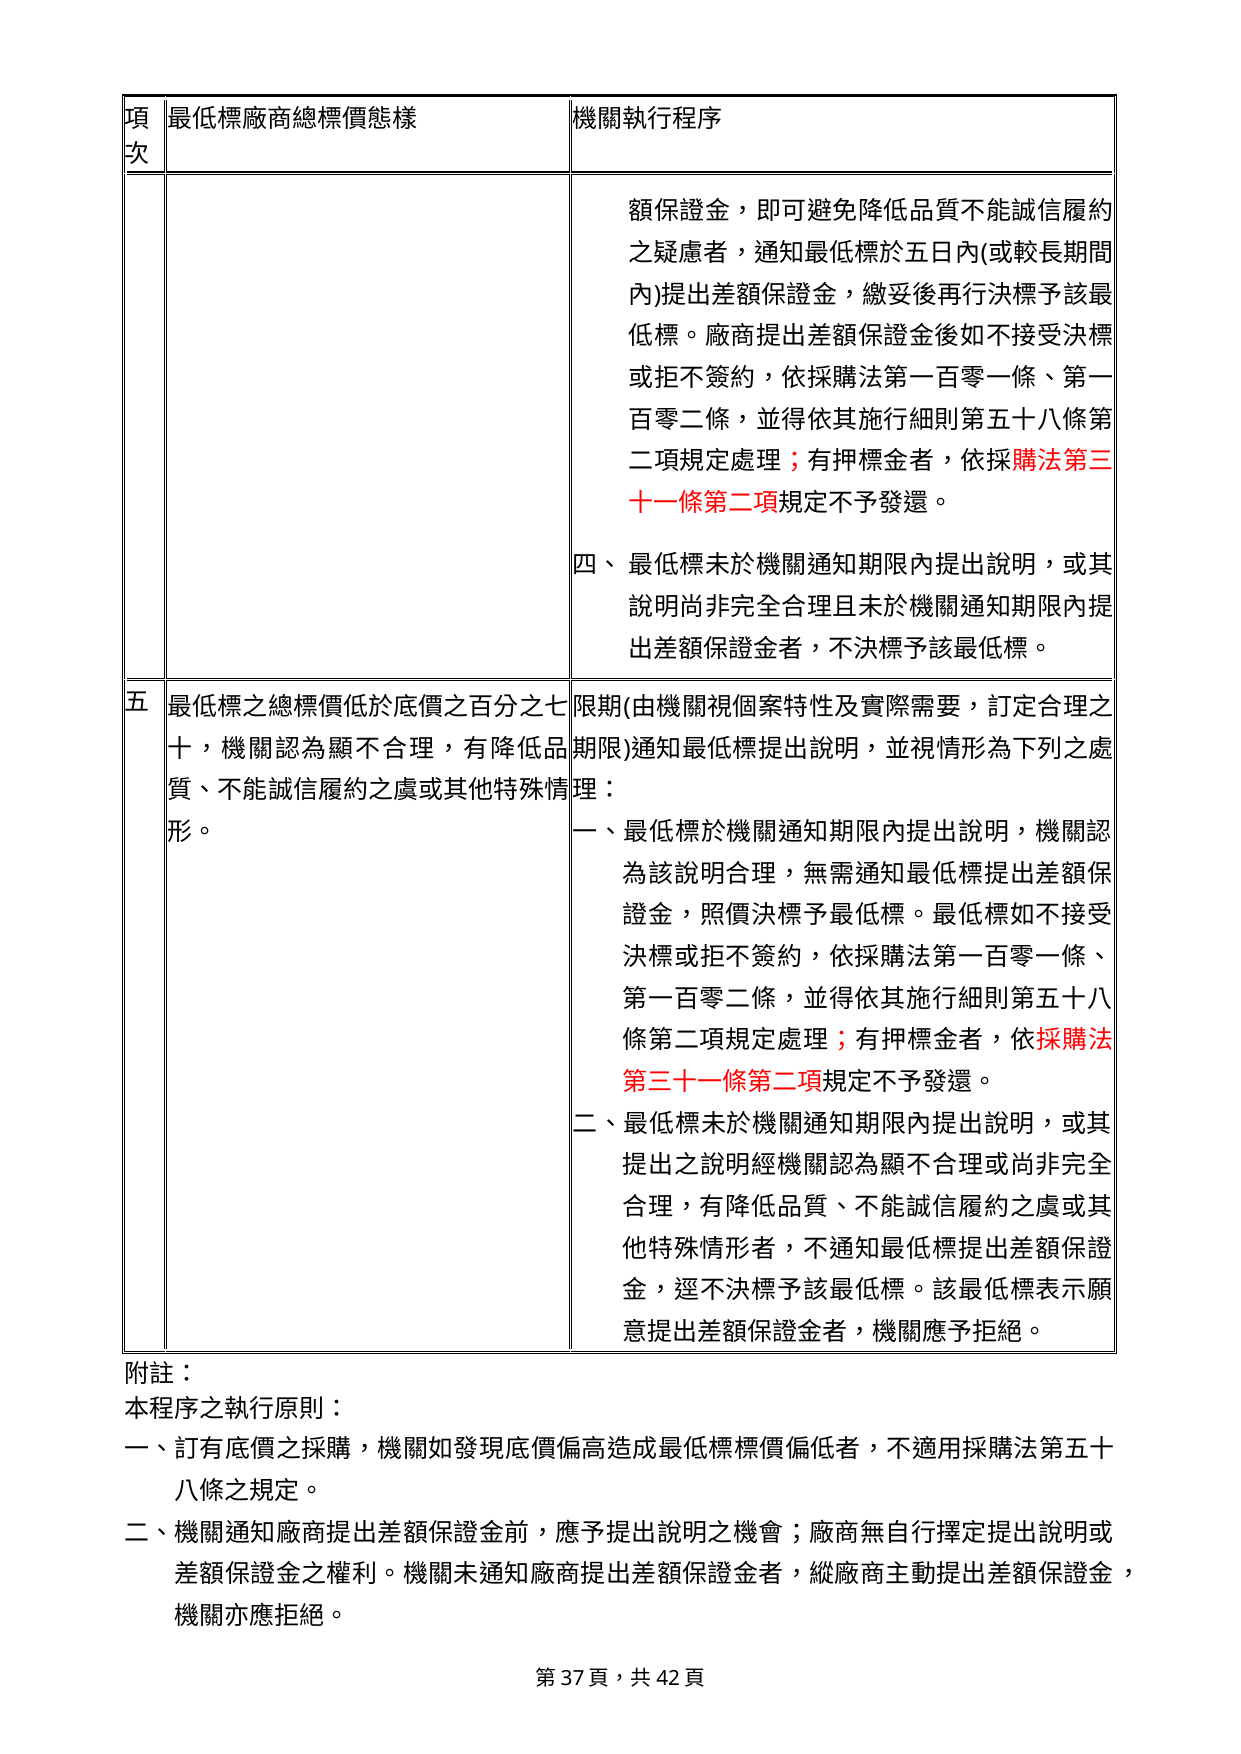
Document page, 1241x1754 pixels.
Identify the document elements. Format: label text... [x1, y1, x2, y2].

list 機關通知廠商提出差額保證金前，應予提出說明之機會；廠商無自行擇定提出說明或差額保證金之權利。機關未通知廠商提出差額保證金者，縱廠商主動提出差額保證金，機關亦應拒絕。 [124, 1508, 1116, 1633]
text 本程序之執行原則： [124, 1389, 1116, 1424]
table_header 最低標廠商總標價態樣 [166, 97, 571, 171]
table_header 項次 [125, 97, 166, 171]
table_header 機關執行程序 [571, 97, 1114, 171]
text 附註： [124, 1354, 1116, 1389]
table_cell 最低標之總標價低於底價之百分之七十，機關認為顯不合理，有降低品質、不能誠信履約之虞或其他特殊情形。 [166, 681, 571, 1351]
table_cell 額保證金，即可避免降低品質不能誠信履約之疑慮者，通知最低標於五日內(或較長期間內)提出差額保證金，繳妥後再行決標予該最低標。廠商提出差額保證金後如不接受決標或拒不簽約，依採購法第一百零一條、第一百零二條，並得依其施行細則第五十八條第二項規定處理；有押標金者，依採購法第三十一條第二項規定不予發還。 最低標未於機關通知期限內提出說明，或其說明尚非完全合理且未於機關通知期限內提出差額保證金者，不決標予該最低標。 [572, 171, 1114, 677]
table_cell [125, 171, 164, 677]
list 訂有底價之採購，機關如發現底價偏高造成最低標標價偏低者，不適用採購法第五十八條之規定。 [124, 1424, 1116, 1508]
table_cell [167, 175, 569, 677]
table_cell 五 [125, 678, 166, 1351]
table_cell 限期(由機關視個案特性及實際需要，訂定合理之期限)通知最低標提出說明，並視情形為下列之處理： 一、最低標於機關通知期限內提出說明，機關認為該說明合理，無需通知最低標提出差額保證金，照價決標予最低標。最低標如不接受決標或拒不簽約，依採購法第一百零一條、第一百零二條，並得依其施行細則第五十八條第二項規定處理；有押標金者，依採購法第三十一條第二項規定不予發還。 二、最低標未於機關通知期限內提出說明，或其提出之說明經機關認為顯不合理或尚非完全合理，有降低品質、不能誠信履約之虞或其他特殊情形者，不通知最低標提出差額保證金，逕不決標予該最低標。該最低標表示願意提出差額保證金者，機關應予拒絕。 [571, 678, 1114, 1351]
